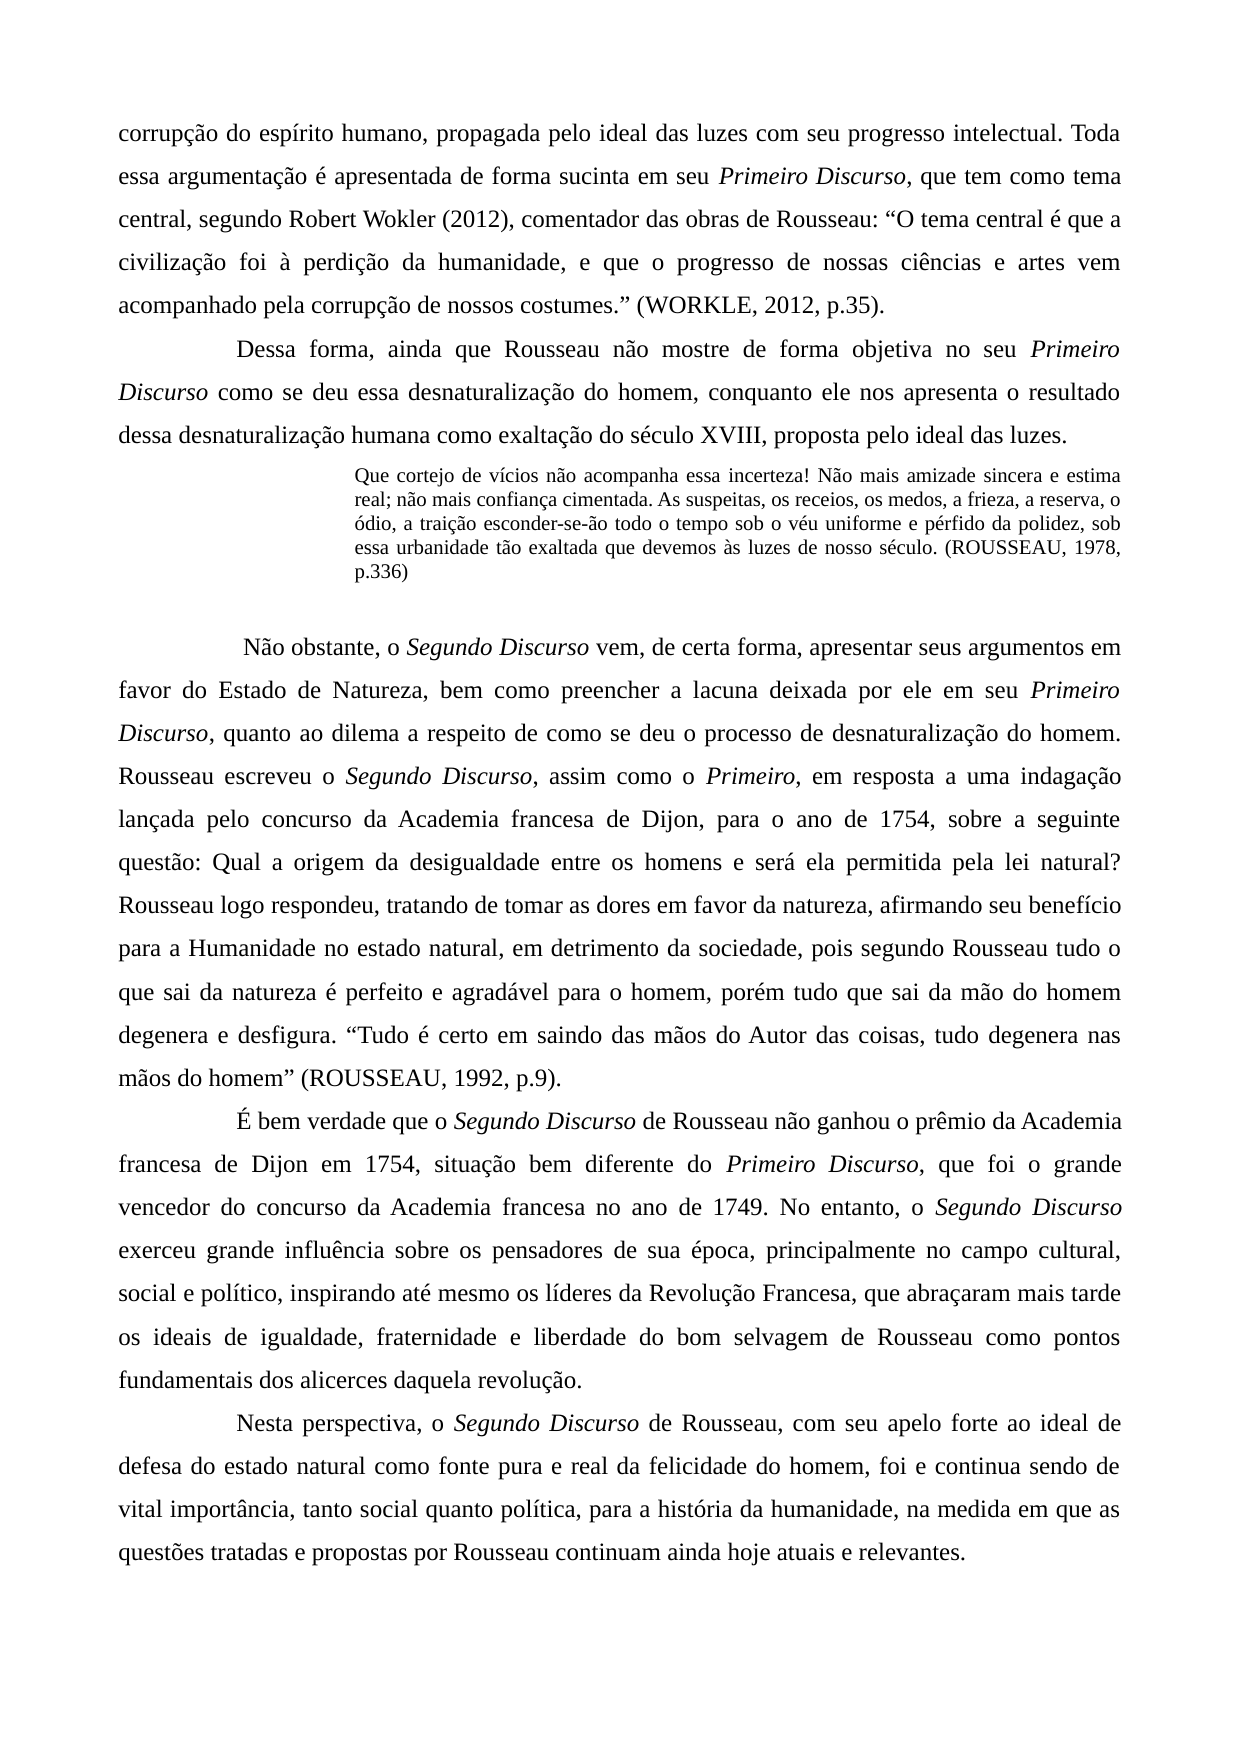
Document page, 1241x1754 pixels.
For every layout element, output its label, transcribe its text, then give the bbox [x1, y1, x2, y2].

text Nesta perspectiva, o Segundo Discurso de Rousseau, com seu apelo forte ao ideal de defesa do estado natural como fonte pura e real da felicidade do homem, foi e continua sendo de vital importância, tanto social quanto política, para a história da humanidade, na medida em que as questões tratadas e propostas por Rousseau continuam ainda hoje atuais e relevantes. [118, 1408, 1122, 1566]
text Não obstante, o Segundo Discurso vem, de certa forma, apresentar seus argumentos em favor do Estado de Natureza, bem como preencher a lacuna deixada por ele em seu Primeiro Discurso, quanto ao dilema a respeito de como se deu o processo de desnaturalização do homem. Rousseau escreveu o Segundo Discurso, assim como o Primeiro, em resposta a uma indagação lançada pelo concurso da Academia francesa de Dijon, para o ano de 1754, sobre a seguinte questão: Qual a origem da desigualdade entre os homens e será ela permitida pela lei natural? Rousseau logo respondeu, tratando de tomar as dores em favor da natureza, afirmando seu benefício para a Humanidade no estado natural, em detrimento da sociedade, pois segundo Rousseau tudo o que sai da natureza é perfeito e agradável para o homem, porém tudo que sai da mão do homem degenera e desfigura. “Tudo é certo em saindo das mãos do Autor das coisas, tudo degenera nas mãos do homem” (ROUSSEAU, 1992, p.9). [118, 632, 1122, 1092]
text Dessa forma, ainda que Rousseau não mostre de forma objetiva no seu Primeiro Discurso como se deu essa desnaturalização do homem, conquanto ele nos apresenta o resultado dessa desnaturalização humana como exaltação do século XVIII, proposta pelo ideal das luzes. [118, 334, 1122, 449]
text É bem verdade que o Segundo Discurso de Rousseau não ganhou o prêmio da Academia francesa de Dijon em 1754, situação bem diferente do Primeiro Discurso, que foi o grande vencedor do concurso da Academia francesa no ano de 1749. No entanto, o Segundo Discurso exerceu grande influência sobre os pensadores de sua época, principalmente no campo cultural, social e político, inspirando até mesmo os líderes da Revolução Francesa, que abraçaram mais tarde os ideais de igualdade, fraternidade e liberdade do bom selvagem de Rousseau como pontos fundamentais dos alicerces daquela revolução. [118, 1106, 1122, 1393]
text corrupção do espírito humano, propagada pelo ideal das luzes com seu progresso intelectual. Toda essa argumentação é apresentada de forma sucinta em seu Primeiro Discurso, que tem como tema central, segundo Robert Wokler (2012), comentador das obras de Rousseau: “O tema central é que a civilização foi à perdição da humanidade, e que o progresso de nossas ciências e artes vem acompanhado pela corrupção de nossos costumes.” (WORKLE, 2012, p.35). [118, 118, 1122, 319]
text Que cortejo de vícios não acompanha essa incerteza! Não mais amizade sincera e estima real; não mais confiança cimentada. As suspeitas, os receios, os medos, a frieza, a reserva, o ódio, a traição esconder-se-ão todo o tempo sob o véu uniforme e pérfido da polidez, sob essa urbanidade tão exaltada que devemos às luzes de nosso século. (ROUSSEAU, 1978, p.336) [354, 463, 1122, 583]
